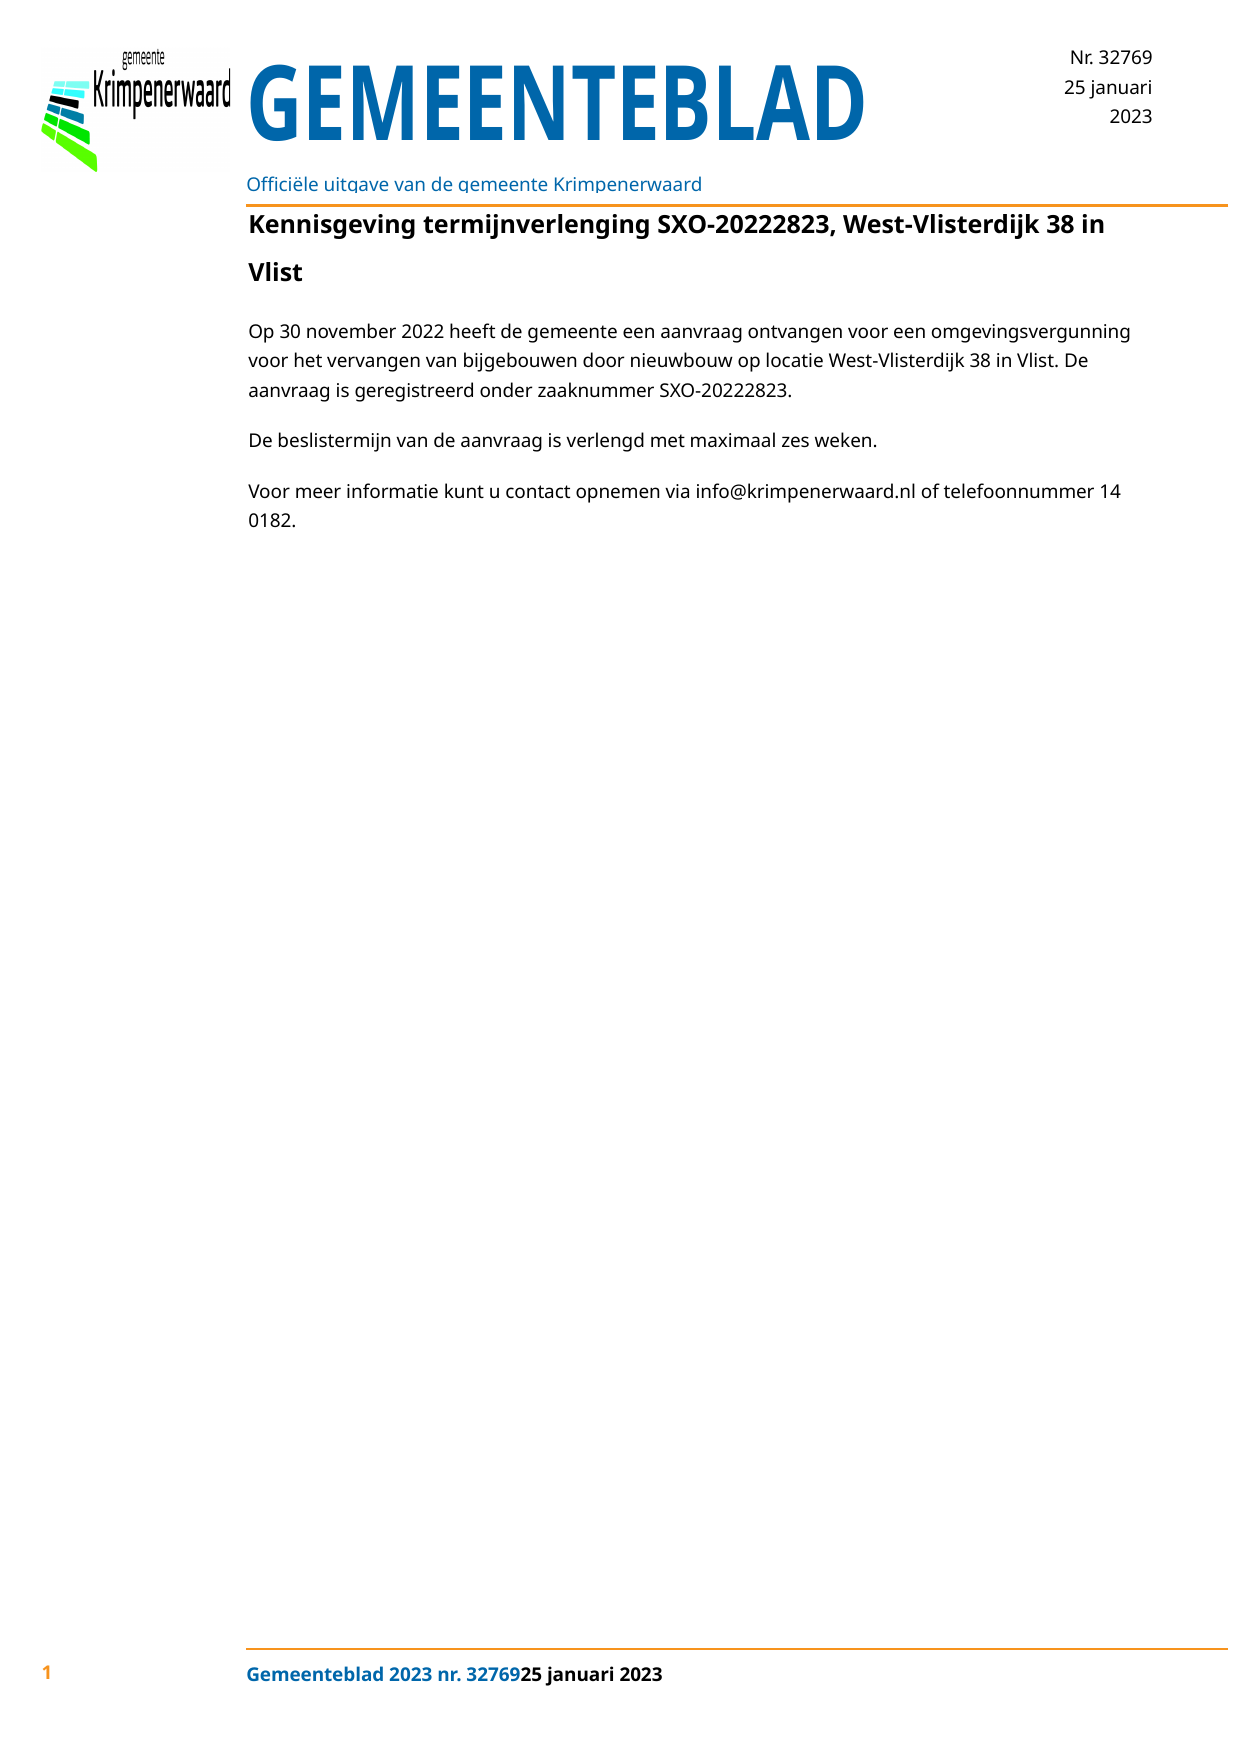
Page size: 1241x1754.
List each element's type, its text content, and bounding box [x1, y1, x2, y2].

picture [41, 47, 231, 172]
text Kennisgeving termijnverlenging SXO-20222823, West-Vlisterdijk 38 in Vlist [248, 207, 1152, 288]
text Op 30 november 2022 heeft de gemeente een aanvraag ontvangen voor een omgevingsvergunning voor het vervangen van bijgebouwen door nieuwbouw op locatie West-Vlisterdijk 38 in Vlist. De aanvraag is geregistreerd onder zaaknummer SXO-20222823. [248, 318, 1152, 403]
text De beslistermijn van de aanvraag is verlengd met maximaal zes weken. [248, 427, 1152, 453]
text Voor meer informatie kunt u contact opnemen via info@krimpenerwaard.nl of telefoonnummer 14 0182. [248, 478, 1152, 533]
